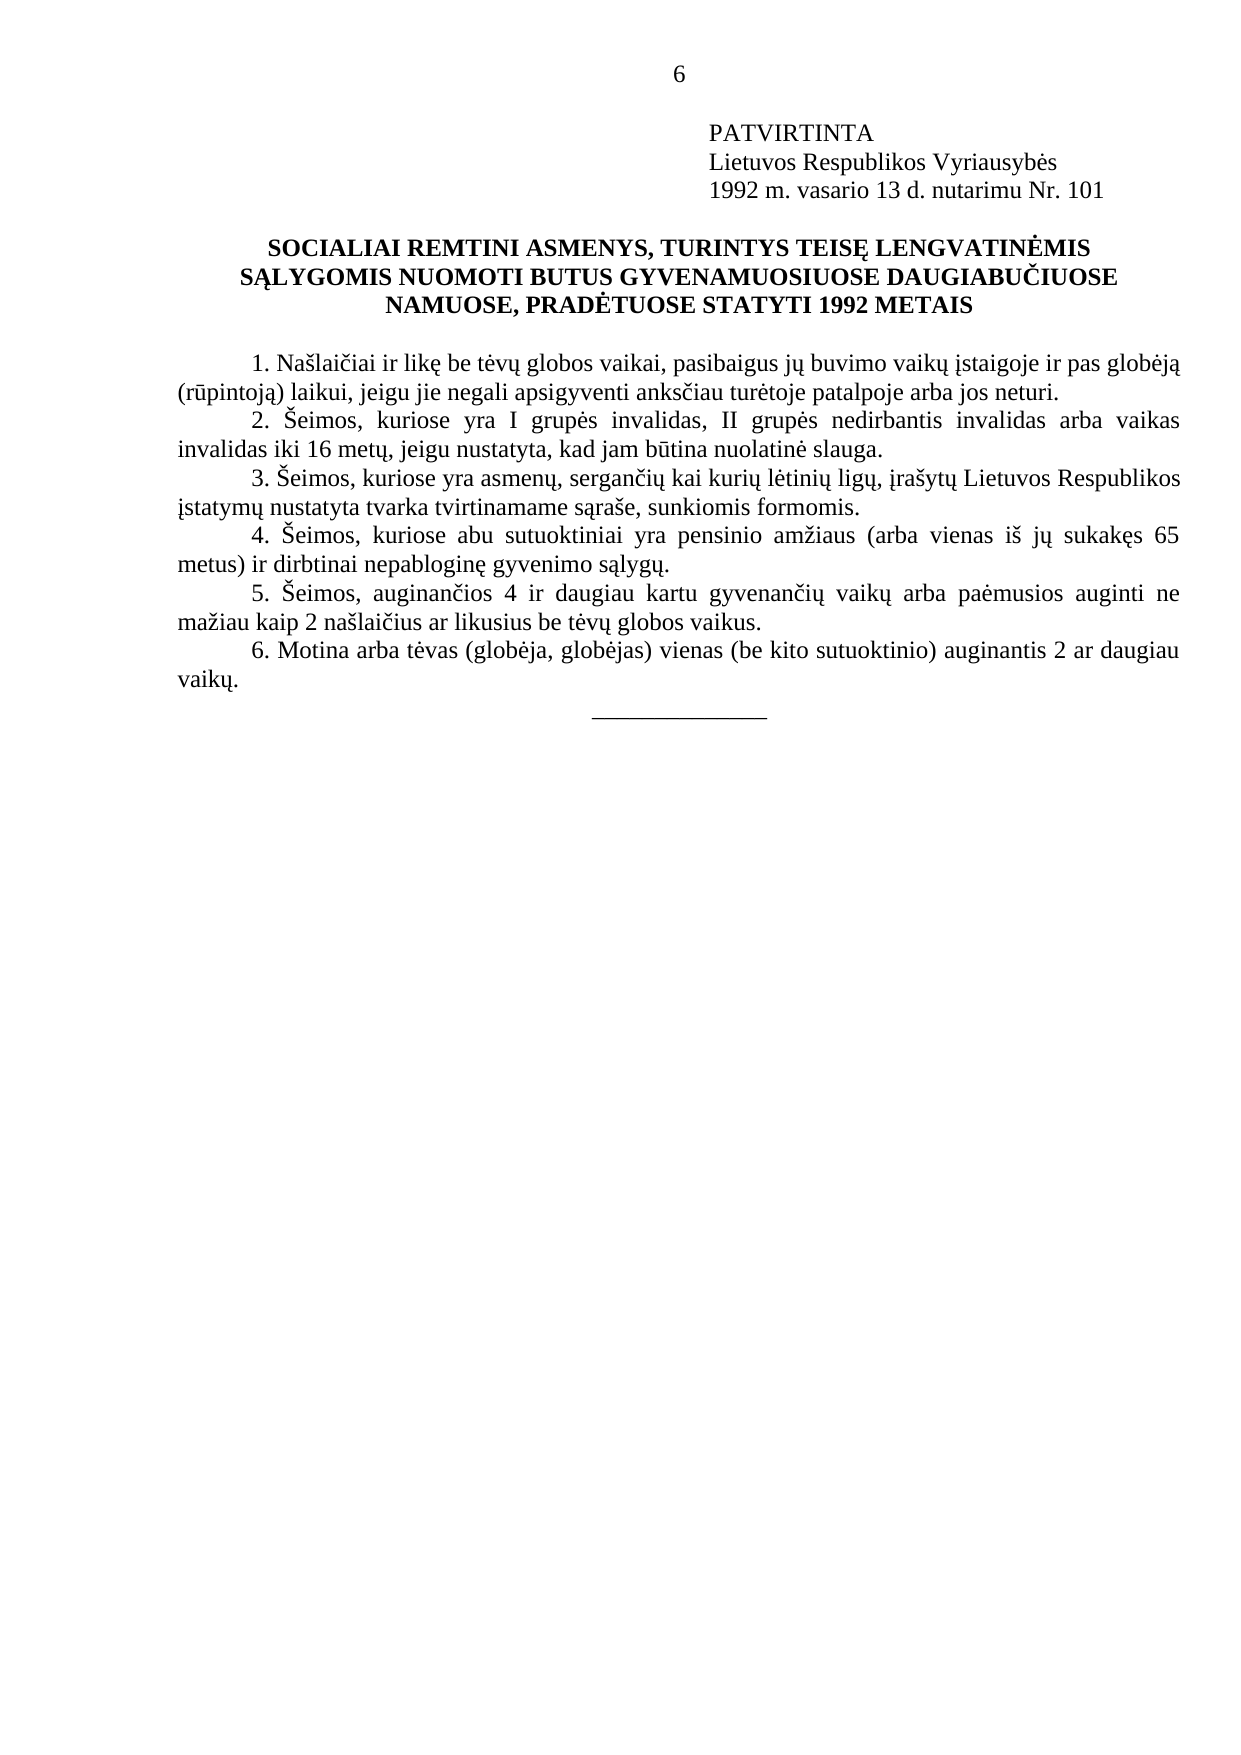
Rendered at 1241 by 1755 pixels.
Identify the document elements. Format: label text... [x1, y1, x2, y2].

text 5. Šeimos, auginančios 4 ir daugiau kartu gyvenančių vaikų arba paėmusios auginti ne mažiau kaip 2 našlaičius ar likusius be tėvų globos vaikus. [177, 578, 1181, 636]
text 6. Motina arba tėvas (globėja, globėjas) vienas (be kito sutuoktinio) auginantis 2 ar daugiau vaikų. [177, 636, 1181, 693]
text 1. Našlaičiai ir likę be tėvų globos vaikai, pasibaigus jų buvimo vaikų įstaigoje ir pas globėją (rūpintoją) laikui, jeigu jie negali apsigyventi anksčiau turėtoje patalpoje arba jos neturi. [177, 348, 1181, 406]
text 4. Šeimos, kuriose abu sutuoktiniai yra pensinio amžiaus (arba vienas iš jų sukakęs 65 metus) ir dirbtinai nepabloginę gyvenimo sąlygų. [177, 521, 1181, 578]
text 1992 m. vasario 13 d. nutarimu Nr. 101 [177, 176, 1181, 204]
text NAMUOSE, PRADĖTUOSE STATYTI 1992 METAIS [177, 291, 1181, 319]
text SOCIALIAI REMTINI ASMENYS, TURINTYS TEISĘ LENGVATINĖMIS [177, 233, 1181, 262]
text Lietuvos Respublikos Vyriausybės [177, 147, 1181, 176]
text 2. Šeimos, kuriose yra I grupės invalidas, II grupės nedirbantis invalidas arba vaikas invalidas iki 16 metų, jeigu nustatyta, kad jam būtina nuolatinė slauga. [177, 406, 1181, 463]
text 3. Šeimos, kuriose yra asmenų, sergančių kai kurių lėtinių ligų, įrašytų Lietuvos Respublikos įstatymų nustatyta tvarka tvirtinamame sąraše, sunkiomis formomis. [177, 463, 1181, 521]
text SĄLYGOMIS NUOMOTI BUTUS GYVENAMUOSIUOSE DAUGIABUČIUOSE [177, 262, 1181, 291]
text ______________ [177, 693, 1181, 722]
text PATVIRTINTA [709, 118, 1181, 147]
